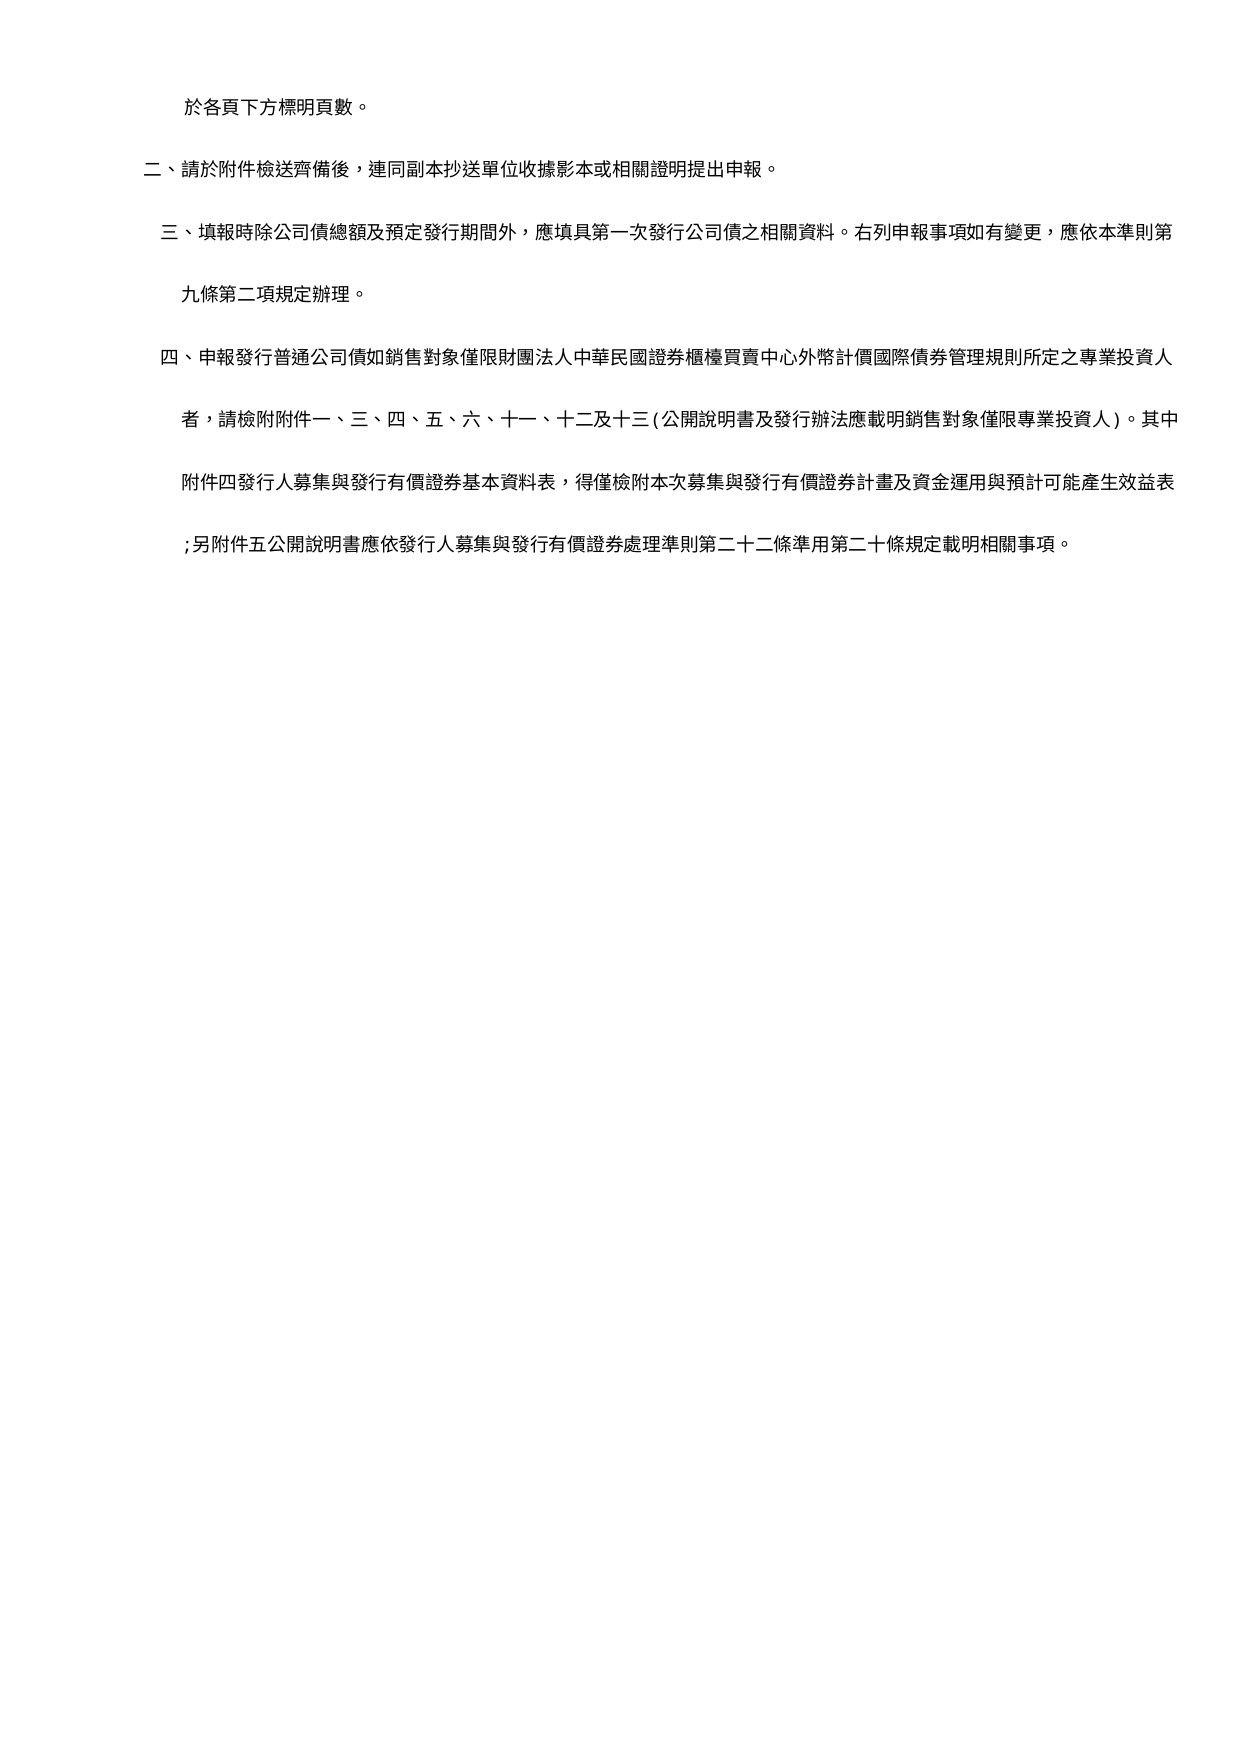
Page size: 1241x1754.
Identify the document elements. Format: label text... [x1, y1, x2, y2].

text 二、請於附件檢送齊備後，連同副本抄送單位收據影本或相關證明提出申報。 [59, 127, 1181, 189]
text 四、申報發行普通公司債如銷售對象僅限財團法人中華民國證券櫃檯買賣中心外幣計價國際債券管理規則所定之專業投資人者，請檢附附件一、三、四、五、六、十一、十二及十三(公開說明書及發行辦法應載明銷售對象僅限專業投資人)。其中附件四發行人募集與發行有價證券基本資料表，得僅檢附本次募集與發行有價證券計畫及資金運用與預計可能產生效益表;另附件五公開說明書應依發行人募集與發行有價證券處理準則第二十二條準用第二十條規定載明相關事項。 [59, 314, 1181, 564]
text 於各頁下方標明頁數。 [59, 64, 1181, 127]
text 三、填報時除公司債總額及預定發行期間外，應填具第一次發行公司債之相關資料。右列申報事項如有變更，應依本準則第九條第二項規定辦理。 [59, 189, 1181, 314]
